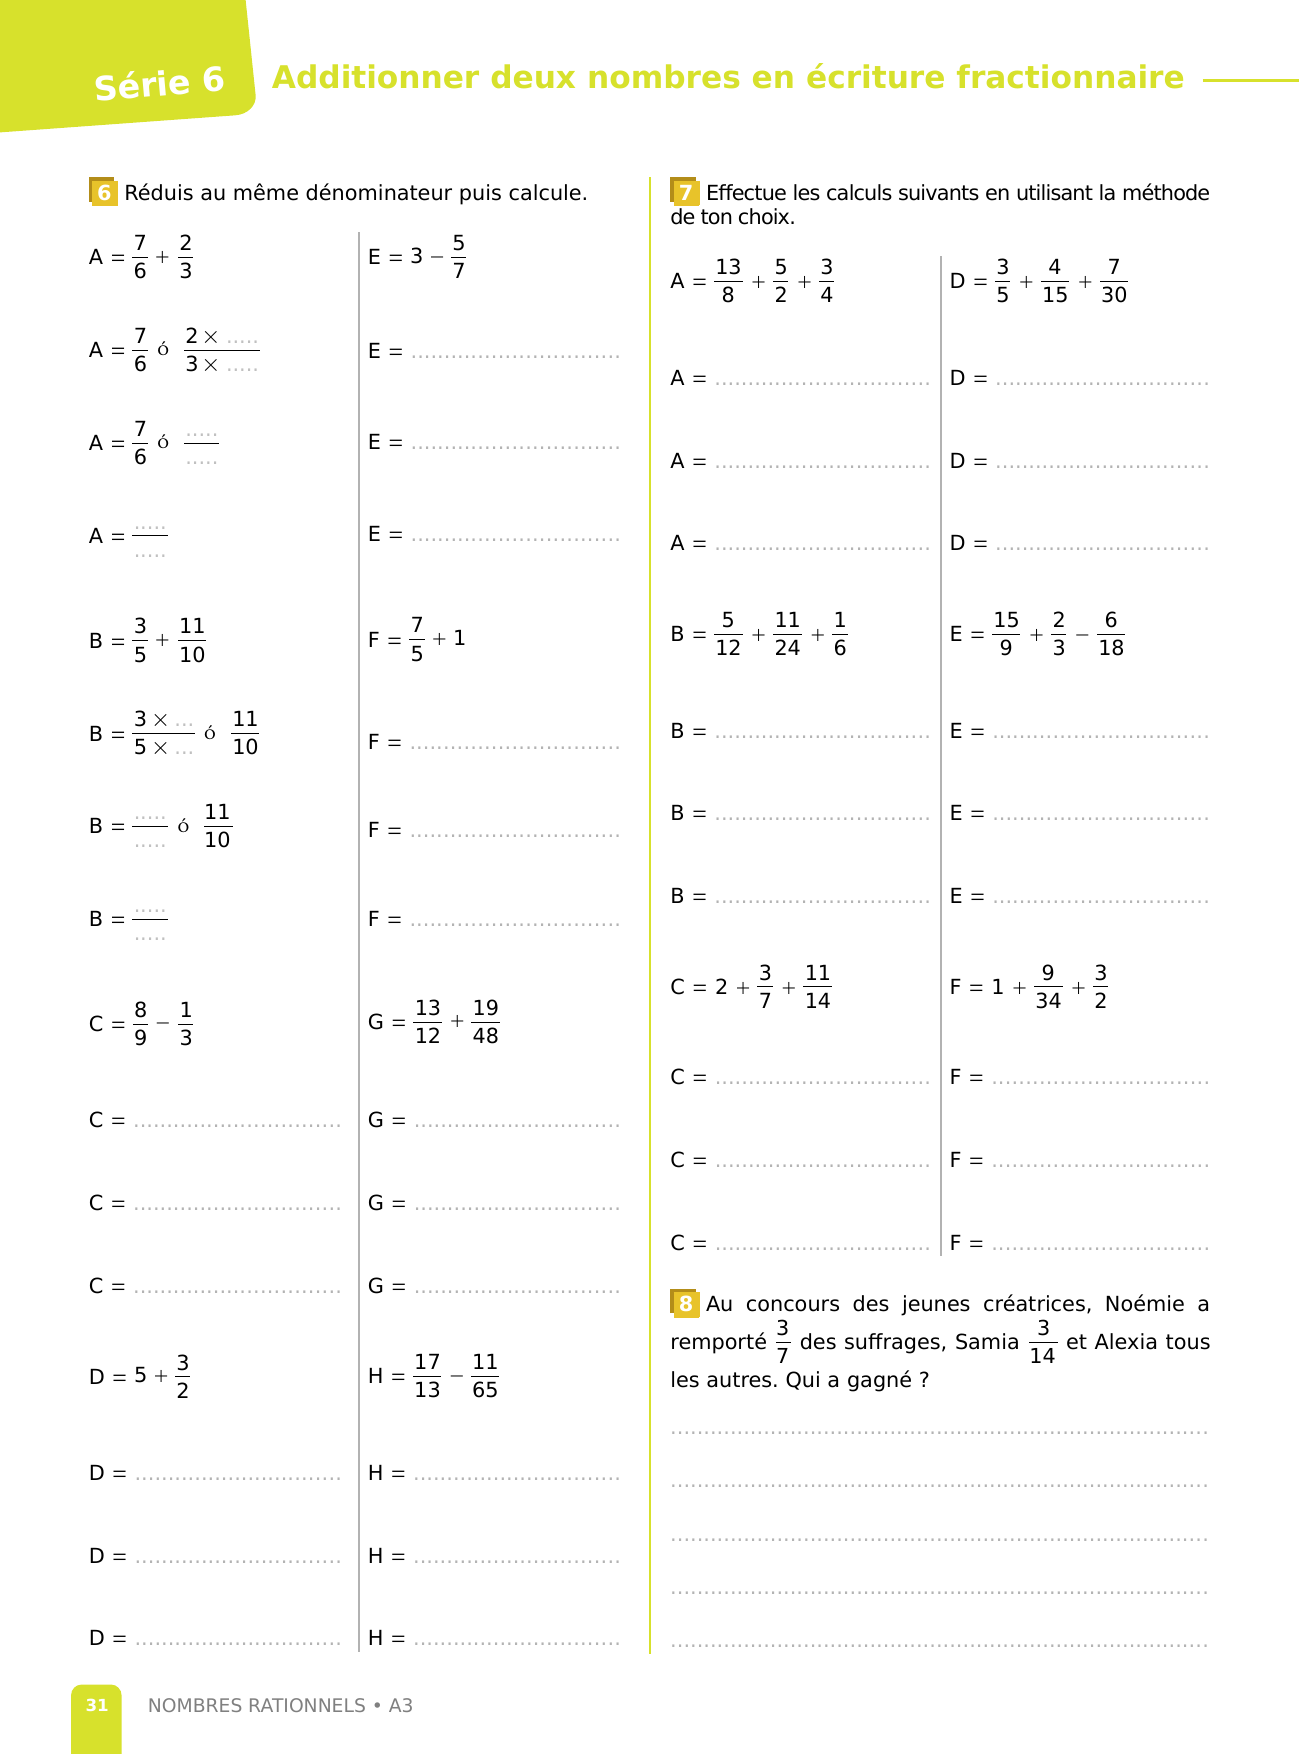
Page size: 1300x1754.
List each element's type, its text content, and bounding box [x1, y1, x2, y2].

text F = [949, 1048, 1211, 1090]
text D = [88, 1609, 350, 1651]
text G = [368, 1257, 629, 1298]
text E = [949, 702, 1211, 743]
text C = [88, 1174, 350, 1215]
text D = [949, 256, 1211, 307]
text E = [368, 322, 629, 363]
text G = [368, 1091, 629, 1132]
text C = [670, 1048, 932, 1090]
text A = [670, 256, 932, 307]
text C = [88, 1091, 350, 1133]
text A = [88, 232, 350, 283]
text D = [88, 1351, 350, 1403]
text F = [949, 1214, 1211, 1255]
text E = [368, 232, 629, 283]
text B = [670, 867, 932, 908]
text F = [368, 890, 629, 931]
text D = [88, 1444, 350, 1485]
text A = [670, 514, 932, 556]
text A = [88, 510, 350, 562]
text D = [949, 432, 1211, 473]
text C = [88, 998, 350, 1050]
text E = [949, 784, 1211, 826]
text A = [88, 417, 350, 469]
text D = [949, 514, 1211, 556]
text G = [368, 996, 629, 1048]
text C = [88, 1257, 350, 1298]
text G = [368, 1174, 629, 1215]
text B = [670, 784, 932, 826]
text F = [949, 1131, 1211, 1172]
subtitle Réduis au même dénominateur puis calcule. [114, 177, 629, 205]
text C = 2  [670, 961, 932, 1013]
text C = [670, 1214, 932, 1255]
text A = [670, 349, 932, 390]
text H = [368, 1444, 629, 1485]
text F = [368, 801, 629, 843]
text B = [88, 708, 350, 759]
text C = [670, 1131, 932, 1172]
text F = [368, 614, 629, 666]
text H = [368, 1609, 629, 1651]
subtitle Au concours des jeunes créatrices, Noémie a remporté des suffrages, Samia et Alexia tous les autres. Qui a gagné ? [670, 1289, 1211, 1392]
text E = [368, 413, 629, 454]
text A = [88, 324, 350, 376]
text D = [949, 349, 1211, 390]
text B = [670, 609, 932, 660]
text A = [670, 432, 932, 473]
text H = [368, 1527, 629, 1568]
text E = [368, 505, 629, 546]
text B = [88, 615, 350, 667]
text H = [368, 1351, 629, 1402]
subtitle Effectue les calculs suivants en utilisant la méthode de ton choix. [670, 177, 1211, 229]
text D = [88, 1527, 350, 1568]
text B = [670, 702, 932, 743]
text F = [368, 713, 629, 754]
text F = 1  [949, 961, 1211, 1013]
text E =− [949, 609, 1211, 660]
text E = [949, 867, 1211, 908]
text B = [88, 801, 350, 852]
text B = [88, 894, 350, 945]
